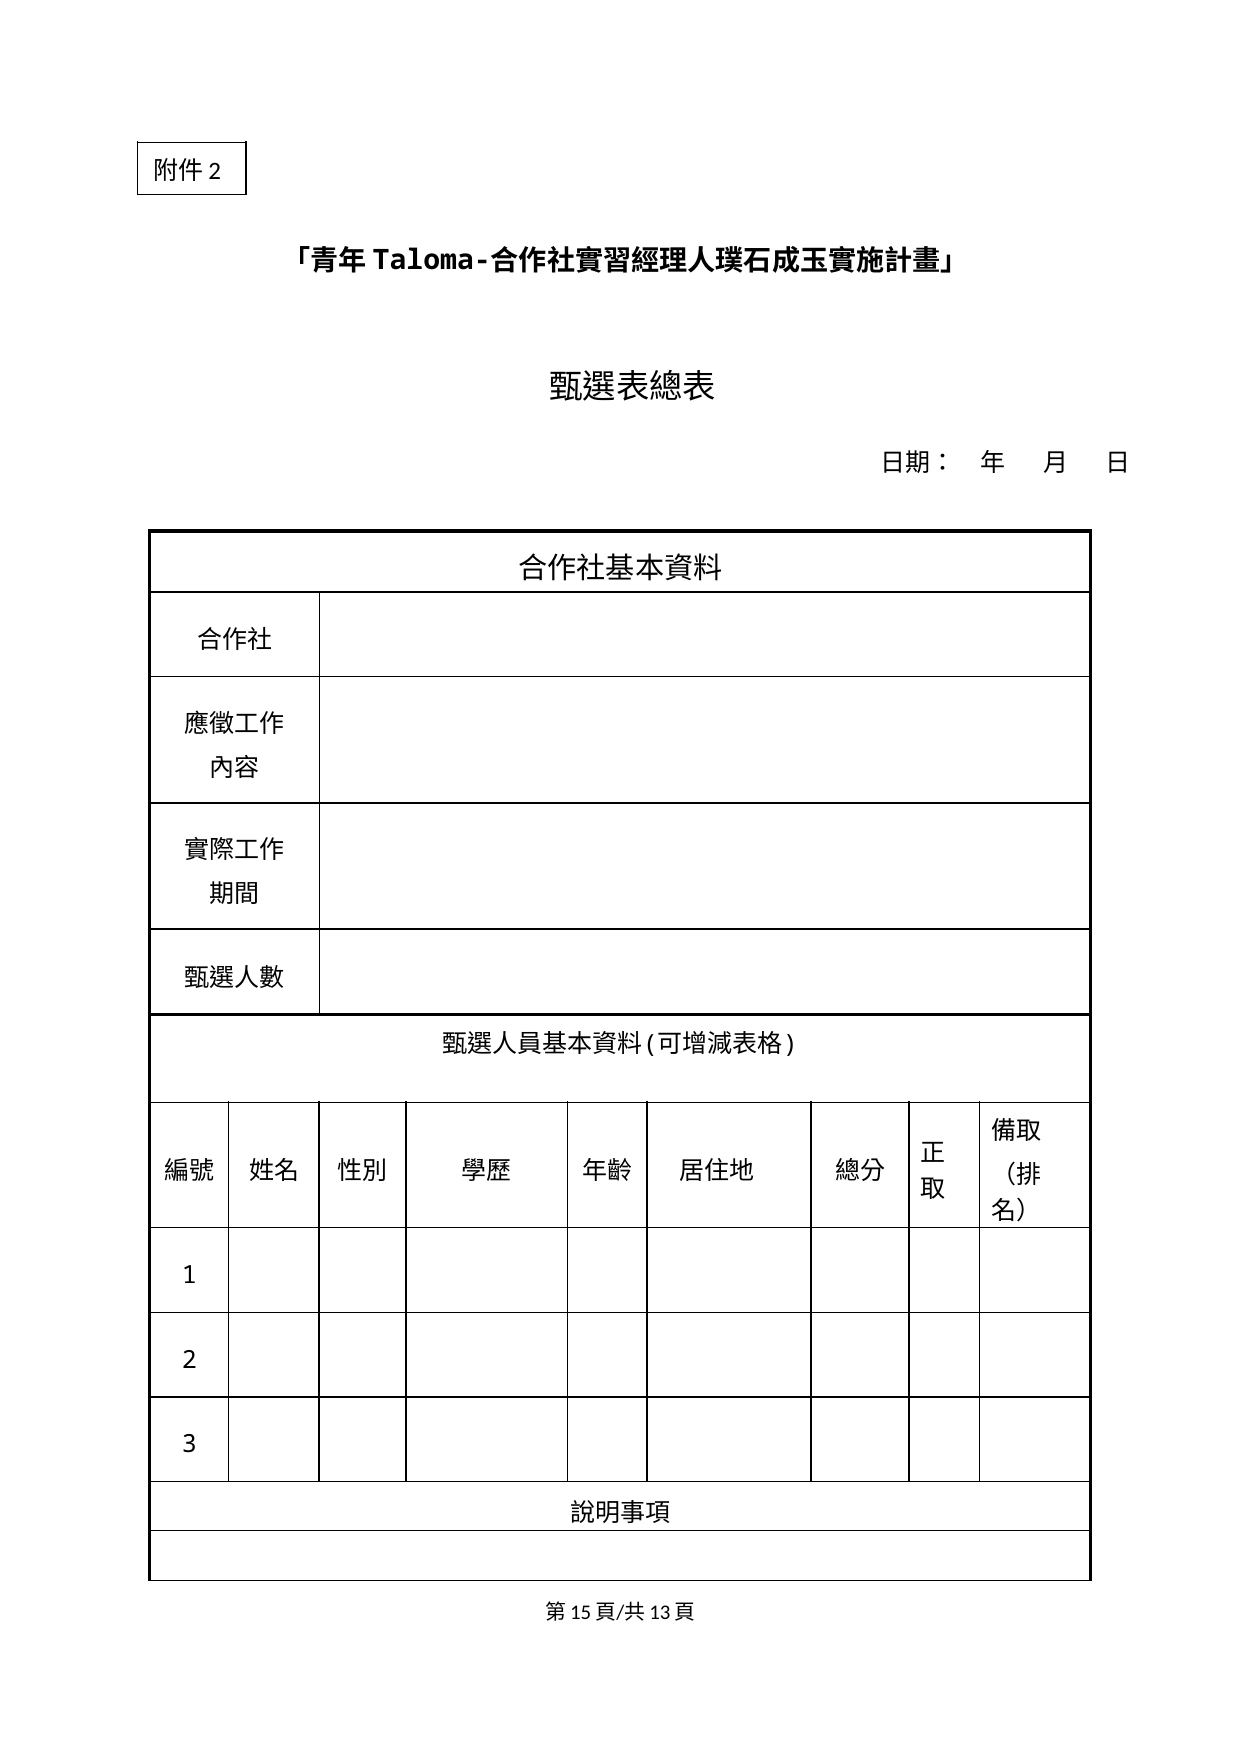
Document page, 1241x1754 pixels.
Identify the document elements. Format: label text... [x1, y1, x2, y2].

table_cell 實際工作 期間 [151, 804, 319, 928]
table_cell [320, 930, 1089, 1013]
table_cell 甄選人員基本資料(可增減表格) [151, 1016, 1089, 1101]
table_cell [407, 1313, 567, 1396]
table_cell [648, 1398, 810, 1481]
table_cell [648, 1228, 810, 1311]
table_cell [229, 1398, 318, 1481]
table_cell [320, 1313, 405, 1396]
table_cell 備取 （排名） [980, 1103, 1089, 1227]
table_cell [980, 1398, 1089, 1481]
table_cell [812, 1398, 908, 1481]
table_cell [980, 1313, 1089, 1396]
table_cell 編號 [151, 1103, 228, 1227]
table_cell [910, 1398, 979, 1481]
table_cell 說明事項 [151, 1482, 1089, 1530]
table_cell 姓名 [229, 1103, 318, 1227]
table_cell 甄選人數 [151, 930, 319, 1013]
table_cell [229, 1313, 318, 1396]
table_cell 1 [151, 1228, 228, 1311]
table_cell 3 [151, 1398, 228, 1481]
table_cell [568, 1398, 646, 1481]
table_cell 正取 [910, 1103, 979, 1227]
table_cell [910, 1313, 979, 1396]
text 附件2 [153, 151, 230, 186]
text 甄選表總表 [125, 342, 1140, 404]
table_cell [648, 1313, 810, 1396]
table_cell [812, 1313, 908, 1396]
table_cell 應徵工作 內容 [151, 677, 319, 802]
text 日期： 年 月 日 [100, 442, 1130, 479]
table_cell [320, 677, 1089, 802]
table_cell [407, 1398, 567, 1481]
table_cell [568, 1313, 646, 1396]
table_cell 合作社 [151, 593, 319, 676]
table_cell 居住地 [648, 1103, 810, 1227]
text [138, 143, 245, 194]
table_cell [320, 804, 1089, 928]
text 「青年Taloma-合作社實習經理人璞石成玉實施計畫」 [125, 217, 1140, 279]
table_cell 性別 [320, 1103, 405, 1227]
table_cell [320, 1228, 405, 1311]
table_cell [568, 1228, 646, 1311]
table_cell [229, 1228, 318, 1311]
table_cell [320, 593, 1089, 676]
table_cell [320, 1398, 405, 1481]
table_cell 年齡 [568, 1103, 646, 1227]
table_cell [151, 1531, 1089, 1580]
table_cell 2 [151, 1313, 228, 1396]
table_cell [980, 1228, 1089, 1311]
table_cell 學歷 [407, 1103, 567, 1227]
table_cell 總分 [812, 1103, 908, 1227]
table_cell [910, 1228, 979, 1311]
table_cell [812, 1228, 908, 1311]
table_header 合作社基本資料 [151, 533, 1089, 591]
table_cell [407, 1228, 567, 1311]
